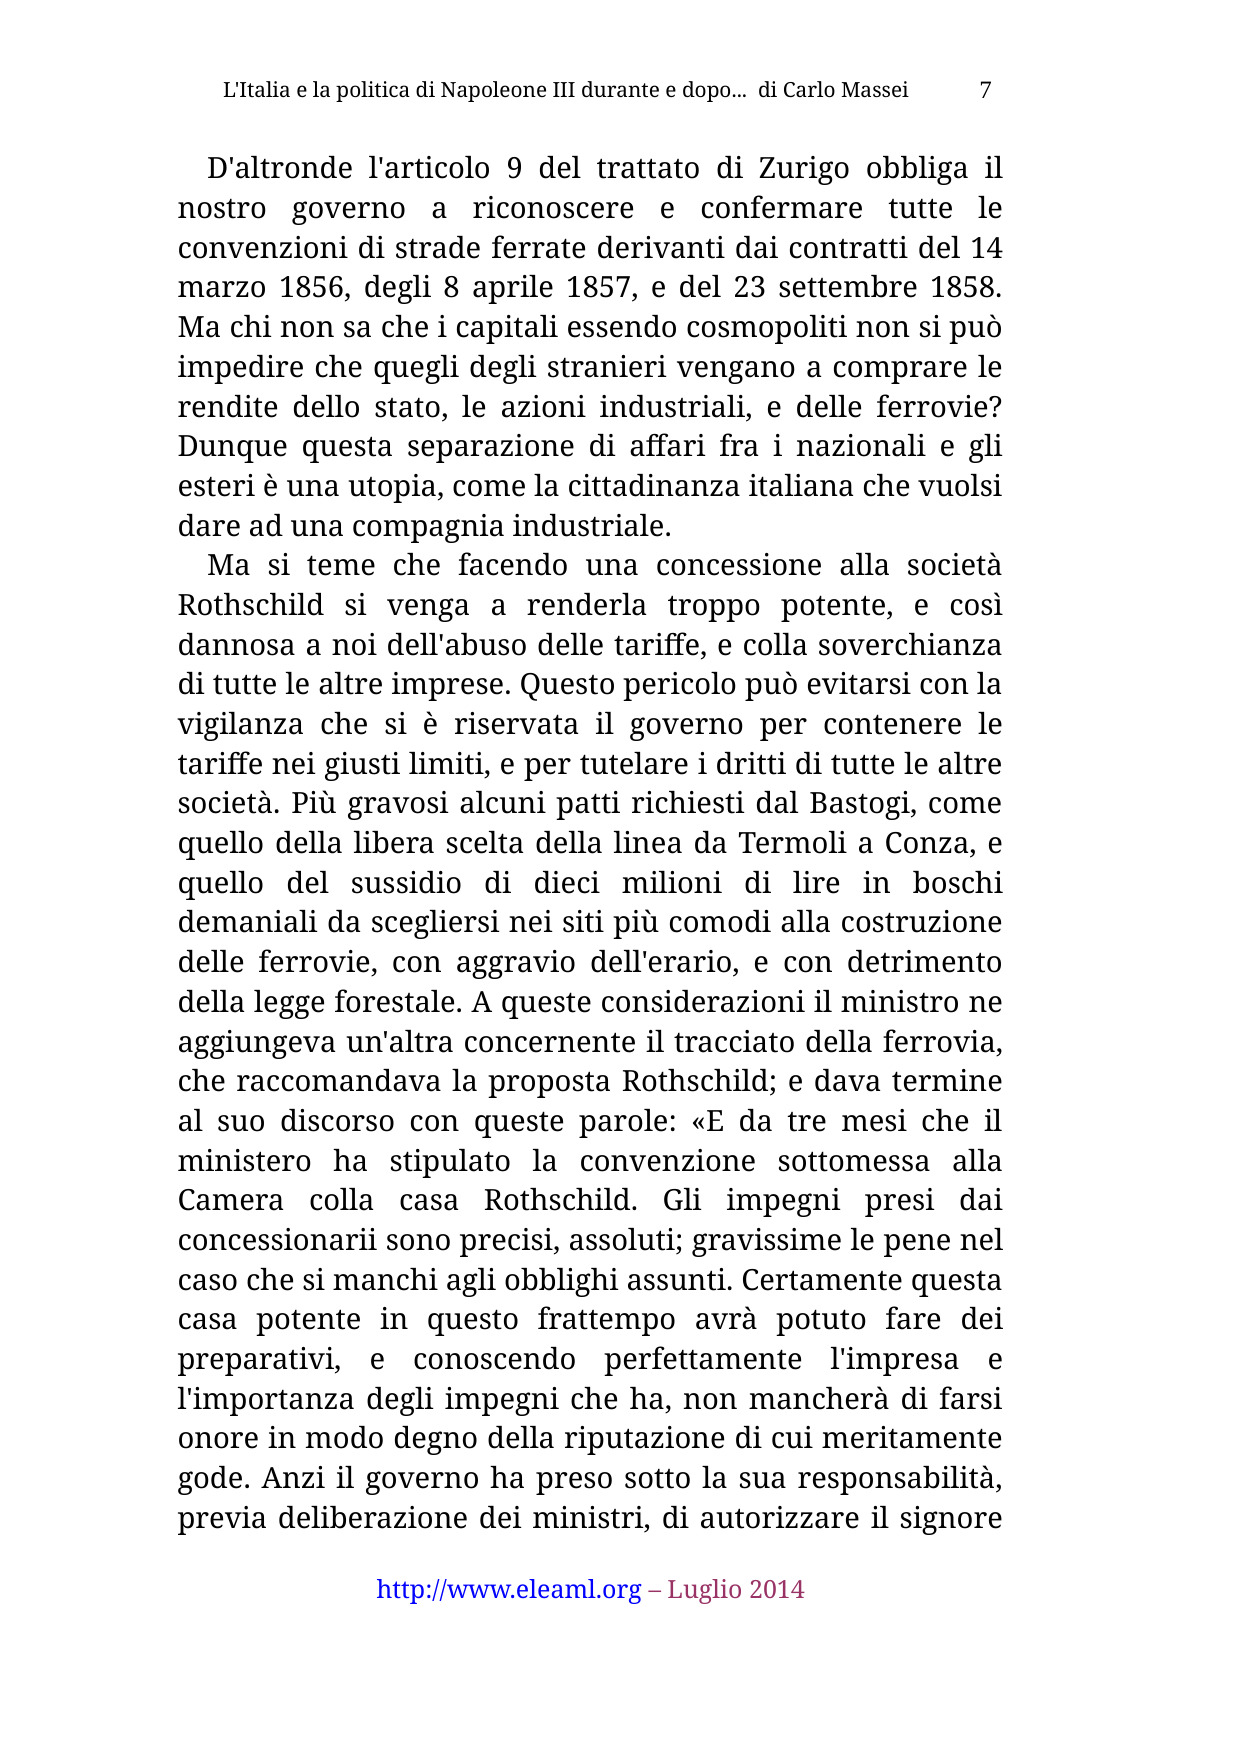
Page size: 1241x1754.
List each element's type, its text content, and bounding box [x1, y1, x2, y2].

text D'altronde l'articolo 9 del trattato di Zurigo obbliga il nostro governo a riconoscere e confermare tutte le convenzioni di strade ferrate derivanti dai contratti del 14 marzo 1856, degli 8 aprile 1857, e del 23 settembre 1858. Ma chi non sa che i capitali essendo cosmopoliti non si può impedire che quegli degli stranieri vengano a comprare le rendite dello stato, le azioni industriali, e delle ferrovie? Dunque questa separazione di affari fra i nazionali e gli esteri è una utopia, come la cittadinanza italiana che vuolsi dare ad una compagnia industriale. [177, 148, 1004, 544]
text Ma si teme che facendo una concessione alla società Rothschild si venga a renderla troppo potente, e così dannosa a noi dell'abuso delle tariffe, e colla soverchianza di tutte le altre imprese. Questo pericolo può evitarsi con la vigilanza che si è riservata il governo per contenere le tariffe nei giusti limiti, e per tutelare i dritti di tutte le altre società. Più gravosi alcuni patti richiesti dal Bastogi, come quello della libera scelta della linea da Termoli a Conza, e quello del sussidio di dieci milioni di lire in boschi demaniali da scegliersi nei siti più comodi alla costruzione delle ferrovie, con aggravio dell'erario, e con detrimento della legge forestale. A queste considerazioni il ministro ne aggiungeva un'altra concernente il tracciato della ferrovia, che raccomandava la proposta Rothschild; e dava termine al suo discorso con queste parole: «E da tre mesi che il ministero ha stipulato la convenzione sottomessa alla Camera colla casa Rothschild. Gli impegni presi dai concessionarii sono precisi, assoluti; gravissime le pene nel caso che si manchi agli obblighi assunti. Certamente questa casa potente in questo frattempo avrà potuto fare dei preparativi, e conoscendo perfettamente l'impresa e l'importanza degli impegni che ha, non mancherà di farsi onore in modo degno della riputazione di cui meritamente gode. Anzi il governo ha preso sotto la sua responsabilità, previa deliberazione dei ministri, di autorizzare il signore [177, 544, 1004, 1537]
